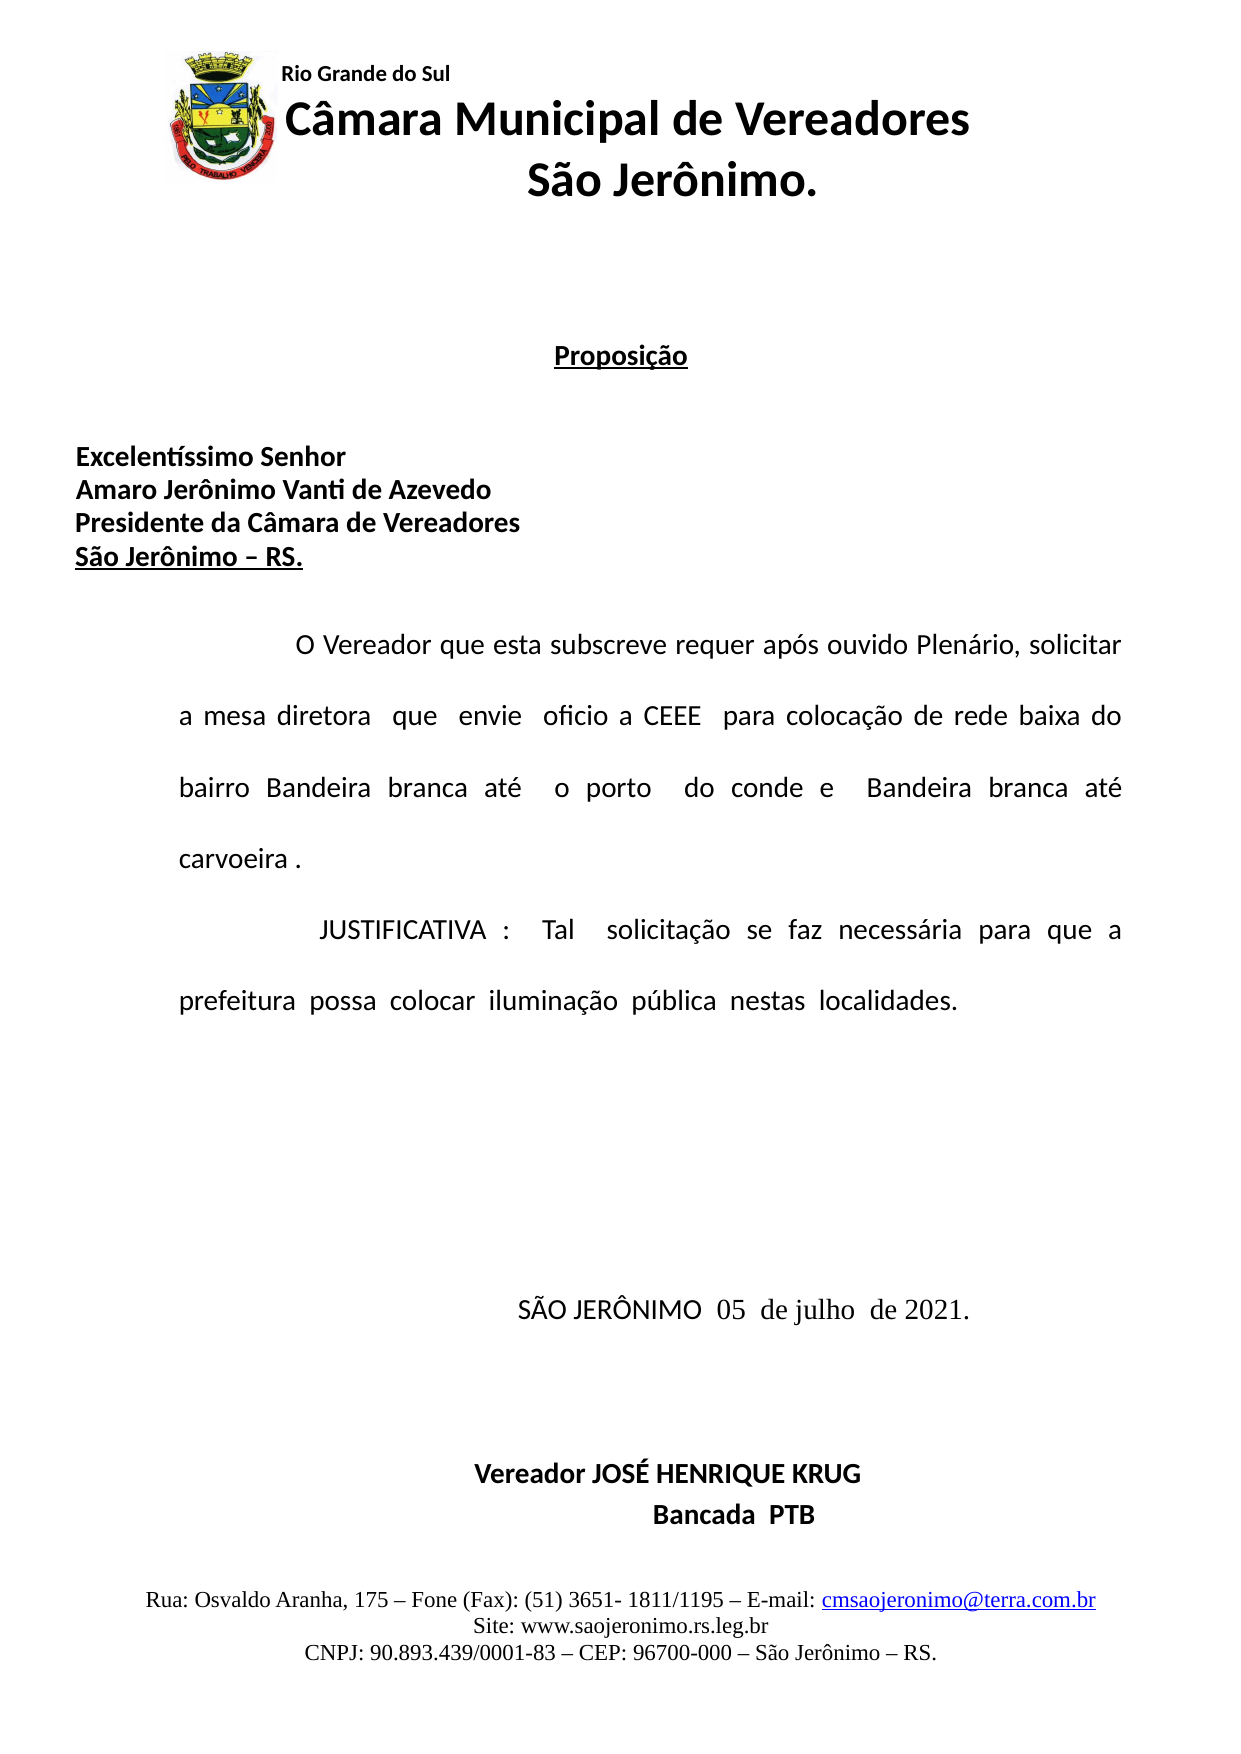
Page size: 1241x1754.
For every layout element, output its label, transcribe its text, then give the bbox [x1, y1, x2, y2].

text Amaro Jerônimo Vanti de Azevedo [69, 473, 1107, 506]
text Presidente da Câmara de Vereadores [75, 506, 1110, 539]
text O Vereador que esta subscreve requer após ouvido Plenário, solicitar a mesa diretora que envie oficio a CEEE para colocação de rede baixa do bairro Bandeira branca até o porto do conde e Bandeira branca até carvoeira . [178, 626, 1123, 876]
text São Jerônimo – RS. [75, 539, 1107, 573]
text Excelentíssimo Senhor [69, 439, 1107, 473]
text JUSTIFICATIVA : Tal solicitação se faz necessária para que a prefeitura possa colocar iluminação pública nestas localidades. [178, 911, 1123, 1018]
text Vereador JOSÉ HENRIQUE KRUG [75, 1455, 1123, 1491]
text Bancada PTB [163, 1496, 1166, 1532]
subtitle Proposição [75, 337, 1166, 373]
text SÃO JERÔNIMO 05 de julho de 2021. [178, 1291, 1123, 1327]
